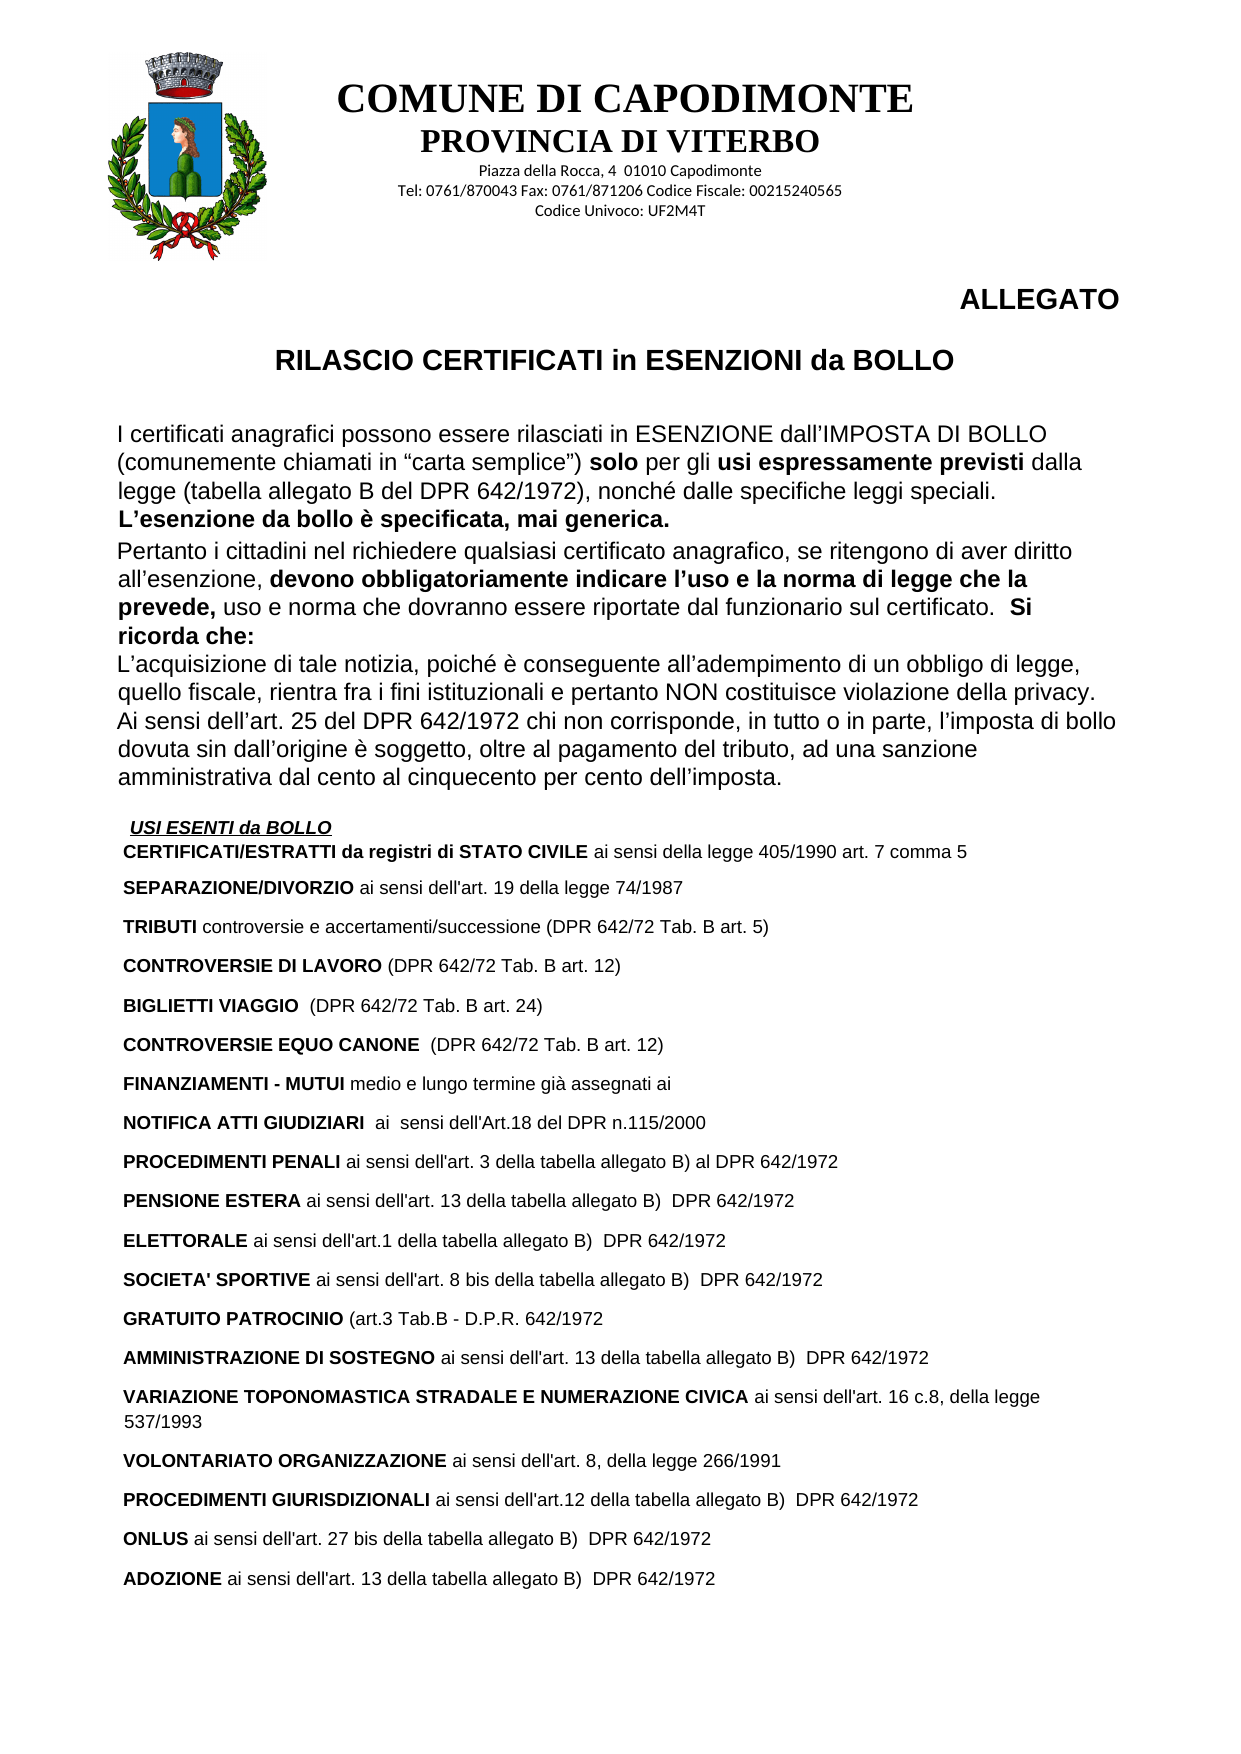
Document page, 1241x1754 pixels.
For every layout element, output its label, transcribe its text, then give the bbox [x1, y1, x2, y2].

text RILASCIO CERTIFICATI in ESENZIONI da BOLLO [118, 343, 1119, 376]
text GRATUITO PATROCINIO (art.3 Tab.B - D.P.R. 642/1972 [123, 1308, 1122, 1329]
text L’acquisizione di tale notizia, poiché è conseguente all’adempimento di un obbligo di legge, quello fiscale, rientra fra i fini istituzionali e pertanto NON costituisce violazione della privacy. [117, 650, 1122, 706]
text Pertanto i cittadini nel richiedere qualsiasi certificato anagrafico, se ritengono di aver diritto all’esenzione, devono obbligatoriamente indicare l’uso e la norma di legge che la prevede, uso e norma che dovranno essere riportate dal funzionario sul certificato. Si ricorda che: [117, 537, 1079, 649]
text CONTROVERSIE DI LAVORO (DPR 642/72 Tab. B art. 12) [123, 955, 1122, 977]
text NOTIFICA ATTI GIUDIZIARI ai sensi dell'Art.18 del DPR n.115/2000 [123, 1112, 1122, 1133]
picture [107, 52, 267, 261]
text BIGLIETTI VIAGGIO (DPR 642/72 Tab. B art. 24) [123, 994, 1122, 1016]
text SOCIETA' SPORTIVE ai sensi dell'art. 8 bis della tabella allegato B) DPR 642/1972 [123, 1269, 1122, 1290]
text SEPARAZIONE/DIVORZIO ai sensi dell'art. 19 della legge 74/1987 [123, 877, 1122, 898]
text AMMINISTRAZIONE DI SOSTEGNO ai sensi dell'art. 13 della tabella allegato B) DPR 642/1972 [123, 1347, 1122, 1368]
text I certificati anagrafici possono essere rilasciati in ESENZIONE dall’IMPOSTA DI BOLLO [117, 420, 1122, 448]
text CERTIFICATI/ESTRATTI da registri di STATO CIVILE ai sensi della legge 405/1990 art. 7 comma 5 [123, 841, 1122, 863]
text TRIBUTI controversie e accertamenti/successione (DPR 642/72 Tab. B art. 5) [123, 916, 1122, 938]
text USI ESENTI da BOLLO [124, 816, 1122, 838]
text ALLEGATO [118, 282, 1119, 316]
text VARIAZIONE TOPONOMASTICA STRADALE E NUMERAZIONE CIVICA ai sensi dell'art. 16 c.8, della legge 537/1993 [123, 1386, 1122, 1432]
text (comunemente chiamati in “carta semplice”) solo per gli usi espressamente previsti dalla legge (tabella allegato B del DPR 642/1972), nonché dalle specifiche leggi speciali. [117, 448, 1122, 504]
text FINANZIAMENTI - MUTUI medio e lungo termine già assegnati ai [123, 1073, 1122, 1094]
text PROCEDIMENTI GIURISDIZIONALI ai sensi dell'art.12 della tabella allegato B) DPR 642/1972 [123, 1489, 1122, 1511]
text CONTROVERSIE EQUO CANONE (DPR 642/72 Tab. B art. 12) [123, 1034, 1122, 1055]
text PROCEDIMENTI PENALI ai sensi dell'art. 3 della tabella allegato B) al DPR 642/1972 [123, 1151, 1122, 1173]
text ONLUS ai sensi dell'art. 27 bis della tabella allegato B) DPR 642/1972 [123, 1528, 1122, 1550]
text L’esenzione da bollo è specificata, mai generica. [118, 505, 1122, 533]
text Ai sensi dell’art. 25 del DPR 642/1972 chi non corrisponde, in tutto o in parte, l’imposta di bollo dovuta sin dall’origine è soggetto, oltre al pagamento del tributo, ad una sanzione amministrativa dal cento al cinquecento per cento dell’imposta. [117, 707, 1122, 791]
text VOLONTARIATO ORGANIZZAZIONE ai sensi dell'art. 8, della legge 266/1991 [123, 1450, 1122, 1471]
text ELETTORALE ai sensi dell'art.1 della tabella allegato B) DPR 642/1972 [123, 1229, 1122, 1251]
text ADOZIONE ai sensi dell'art. 13 della tabella allegato B) DPR 642/1972 [123, 1567, 1122, 1589]
text PENSIONE ESTERA ai sensi dell'art. 13 della tabella allegato B) DPR 642/1972 [123, 1190, 1122, 1212]
